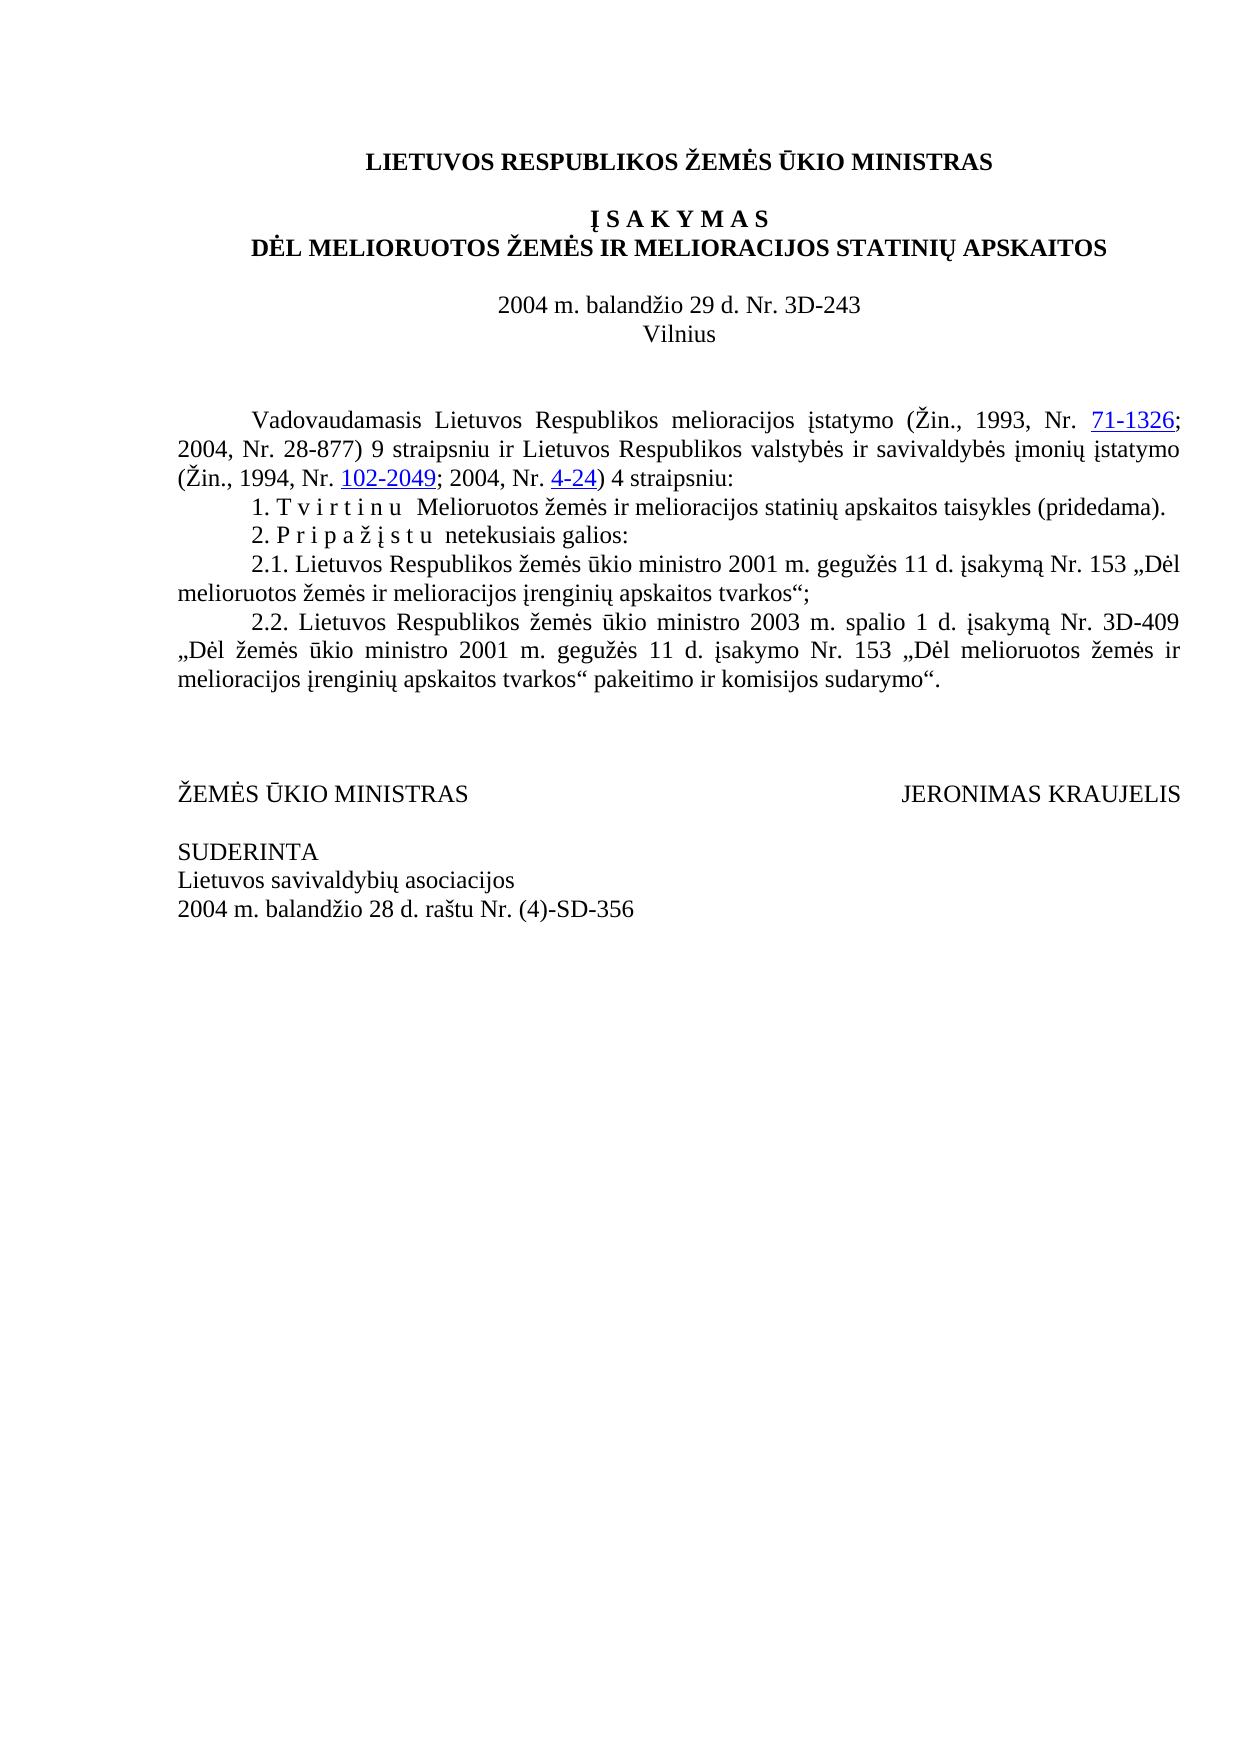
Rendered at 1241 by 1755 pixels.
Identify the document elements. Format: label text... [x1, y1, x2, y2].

text 2. Pripažįstu netekusiais galios: [177, 521, 1181, 549]
text 2004 m. balandžio 28 d. raštu Nr. (4)-SD-356 [177, 894, 1181, 923]
text LIETUVOS RESPUBLIKOS ŽEMĖS ŪKIO MINISTRAS [177, 147, 1181, 176]
text Vadovaudamasis Lietuvos Respublikos melioracijos įstatymo (Žin., 1993, Nr. 71-1326; 2004, Nr. 28-877) 9 straipsniu ir Lietuvos Respublikos valstybės ir savivaldybės įmonių įstatymo (Žin., 1994, Nr. 102-2049; 2004, Nr. 4-24) 4 straipsniu: [177, 406, 1181, 492]
text Vilnius [177, 319, 1181, 348]
text DĖL MELIORUOTOS ŽEMĖS IR MELIORACIJOS STATINIŲ APSKAITOS [177, 233, 1181, 262]
text SUDERINTA [177, 837, 1181, 866]
text 1. Tvirtinu Melioruotos žemės ir melioracijos statinių apskaitos taisykles (pridedama). [177, 492, 1181, 521]
text Lietuvos savivaldybių asociacijos [177, 866, 1181, 894]
text Į S A K Y M A S [177, 204, 1181, 233]
text 2004 m. balandžio 29 d. Nr. 3D-243 [177, 291, 1181, 319]
text 2.2. Lietuvos Respublikos žemės ūkio ministro 2003 m. spalio 1 d. įsakymą Nr. 3D-409 „Dėl žemės ūkio ministro 2001 m. gegužės 11 d. įsakymo Nr. 153 „Dėl melioruotos žemės ir melioracijos įrenginių apskaitos tvarkos“ pakeitimo ir komisijos sudarymo“. [177, 607, 1181, 693]
text ŽEMĖS ŪKIO MINISTRAS JERONIMAS KRAUJELIS [177, 779, 1181, 808]
text 2.1. Lietuvos Respublikos žemės ūkio ministro 2001 m. gegužės 11 d. įsakymą Nr. 153 „Dėl melioruotos žemės ir melioracijos įrenginių apskaitos tvarkos“; [177, 549, 1181, 607]
